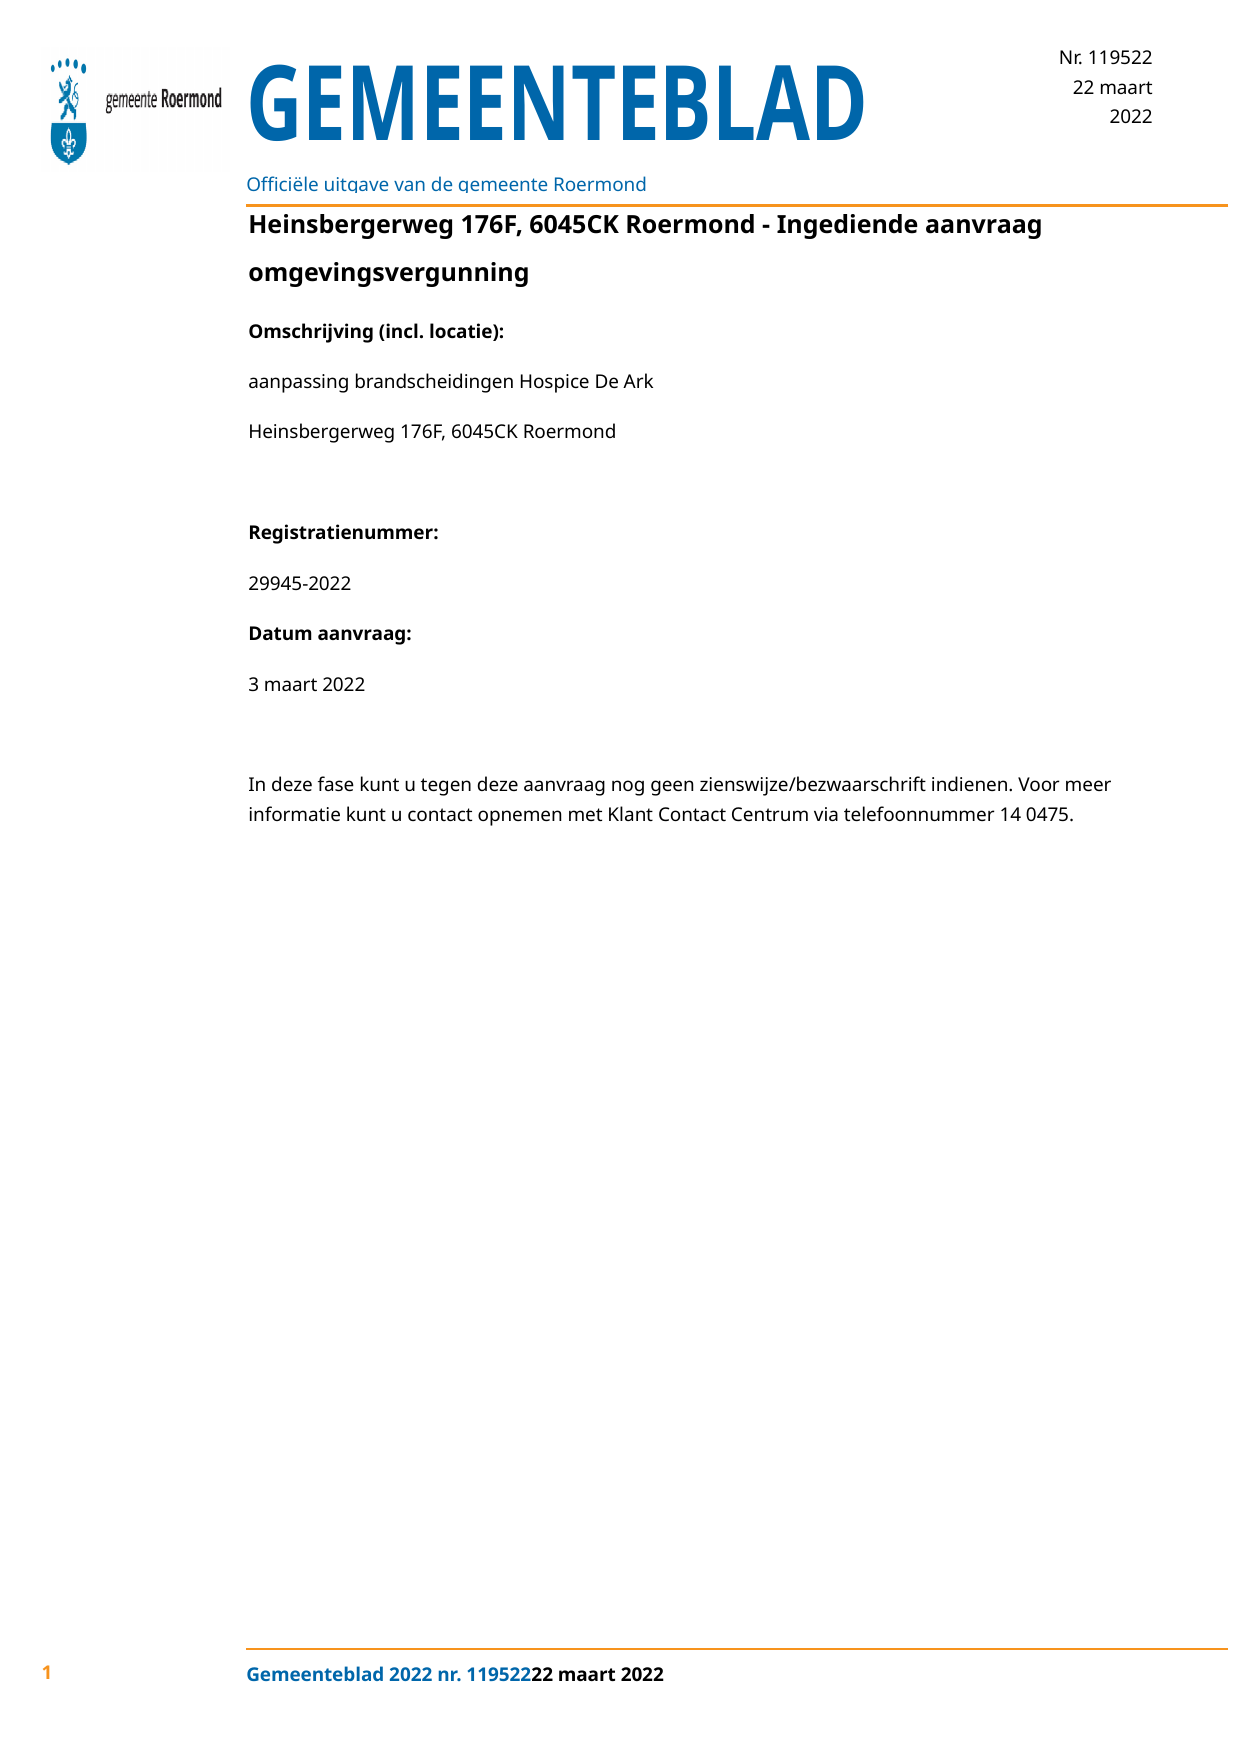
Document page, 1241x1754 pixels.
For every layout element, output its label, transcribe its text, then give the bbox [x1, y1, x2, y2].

text Heinsbergerweg 176F, 6045CK Roermond - Ingediende aanvraag omgevingsvergunning [248, 207, 1152, 288]
text 29945-2022 [248, 570, 1152, 596]
text Registratienummer: [248, 519, 1152, 545]
text Omschrijving (incl. locatie): [248, 318, 1152, 344]
picture [41, 47, 231, 172]
text 3 maart 2022 [248, 671, 1152, 697]
text Datum aanvraag: [248, 620, 1152, 646]
text In deze fase kunt u tegen deze aanvraag nog geen zienswijze/bezwaarschrift indienen. Voor meer informatie kunt u contact opnemen met Klant Contact Centrum via telefoonnummer 14 0475. [248, 772, 1152, 827]
text Heinsbergerweg 176F, 6045CK Roermond [248, 419, 1152, 444]
text aanpassing brandscheidingen Hospice De Ark [248, 368, 1152, 394]
